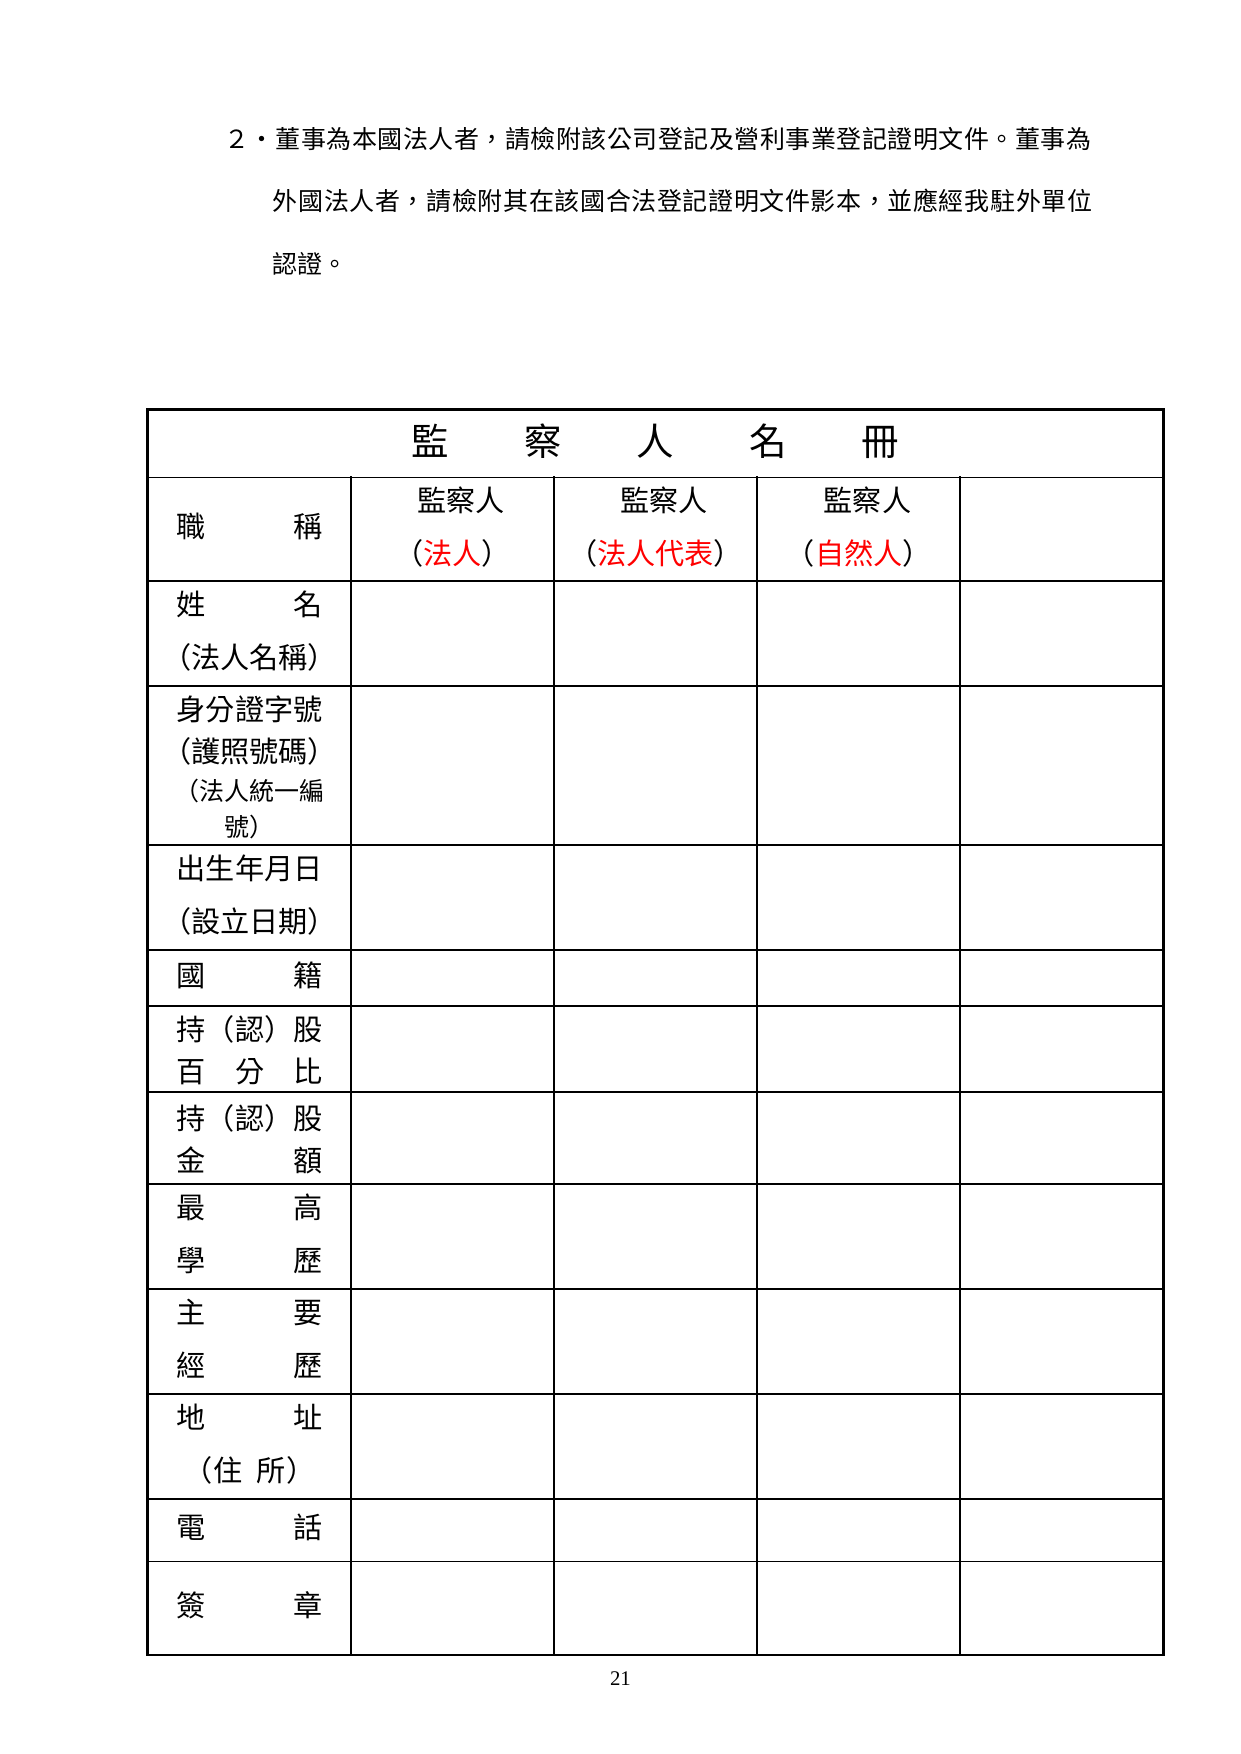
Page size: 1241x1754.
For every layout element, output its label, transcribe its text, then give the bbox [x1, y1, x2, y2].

table_cell [961, 582, 1162, 685]
table_cell [352, 1185, 553, 1288]
table_cell [758, 1185, 959, 1288]
table_cell [758, 1007, 959, 1091]
table_cell [352, 687, 553, 844]
table_cell [961, 478, 1162, 580]
table_cell 職 稱 [149, 478, 350, 580]
table_cell 最 高 學 歷 [149, 1185, 350, 1288]
table_cell [961, 951, 1162, 1005]
table_cell [961, 1395, 1162, 1498]
table_cell [555, 1007, 756, 1091]
table_cell [352, 1562, 553, 1654]
table_cell [555, 1395, 756, 1498]
table_cell [352, 582, 553, 685]
table_cell [555, 951, 756, 1005]
table_cell [352, 1093, 553, 1183]
table_cell 出生年月日 （設立日期） [149, 846, 350, 949]
table_cell 監察人 （自然人） [758, 478, 959, 580]
table_cell 監察人 （法人代表） [555, 478, 756, 580]
table_cell [961, 1562, 1162, 1654]
table_cell [758, 1395, 959, 1498]
table_cell 身分證字號 （護照號碼） （法人統一編號） [149, 687, 350, 844]
table_cell [555, 687, 756, 844]
table_cell [555, 1093, 756, 1183]
table_cell [555, 582, 756, 685]
table_cell [758, 582, 959, 685]
table_cell [758, 687, 959, 844]
table_cell [555, 1290, 756, 1393]
table_cell 持（認）股 金 額 [149, 1093, 350, 1183]
table_cell [758, 1290, 959, 1393]
table_cell [961, 1007, 1162, 1091]
table_cell [352, 1290, 553, 1393]
table_cell [961, 1500, 1162, 1561]
table_cell [352, 1007, 553, 1091]
table_cell [758, 951, 959, 1005]
table_cell [352, 1500, 553, 1561]
table_cell [758, 1500, 959, 1561]
table_cell [758, 846, 959, 949]
table_cell [555, 1500, 756, 1561]
table_cell 地 址 （住 所） [149, 1395, 350, 1498]
table_cell [352, 951, 553, 1005]
table_cell 持（認）股 百 分 比 [149, 1007, 350, 1091]
table_cell [961, 846, 1162, 949]
table_cell [555, 1562, 756, 1654]
table_cell [352, 846, 553, 949]
table_cell 監察人 （法人） [352, 478, 553, 580]
table_cell 電 話 [149, 1500, 350, 1561]
table_cell [961, 1093, 1162, 1183]
table_cell [758, 1562, 959, 1654]
table_cell [758, 1093, 959, 1183]
table_cell 國 籍 [149, 951, 350, 1005]
table_cell 主 要 經 歷 [149, 1290, 350, 1393]
table_cell [961, 1185, 1162, 1288]
table_header 監 察 人 名 冊 [149, 411, 1162, 476]
table_cell [555, 1185, 756, 1288]
table_cell [352, 1395, 553, 1498]
table_cell [961, 687, 1162, 844]
table_cell [961, 1290, 1162, 1393]
table_cell 姓 名 （法人名稱） [149, 582, 350, 685]
text ２‧董事為本國法人者，請檢附該公司登記及營利事業登記證明文件。董事為外國法人者，請檢附其在該國合法登記證明文件影本，並應經我駐外單位認證。 [148, 96, 1092, 283]
table_cell [555, 846, 756, 949]
table_cell 簽 章 [149, 1562, 350, 1654]
